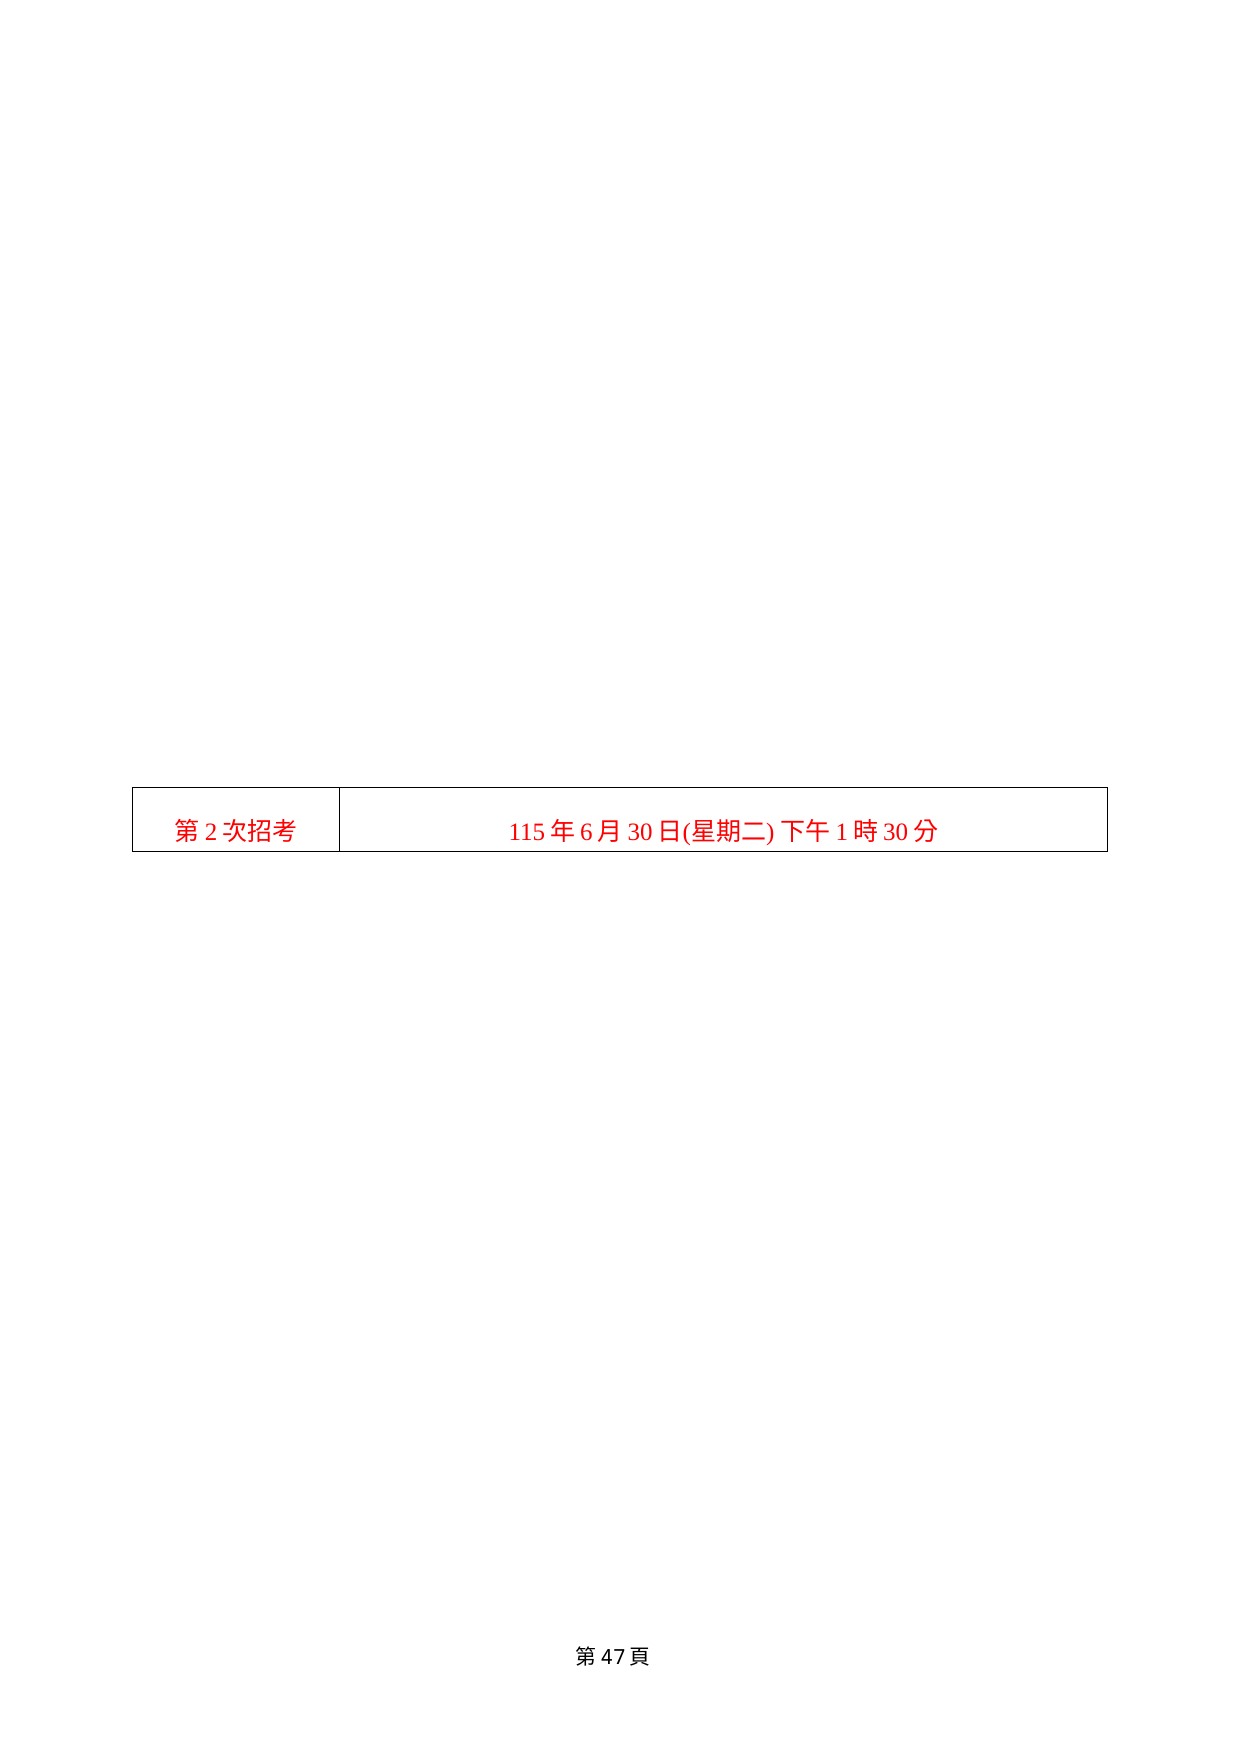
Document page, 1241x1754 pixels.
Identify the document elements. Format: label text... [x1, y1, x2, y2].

table_cell 第2次招考 [133, 788, 339, 851]
table_cell 115年6月30日(星期二) 下午1時30分 [340, 788, 1107, 851]
